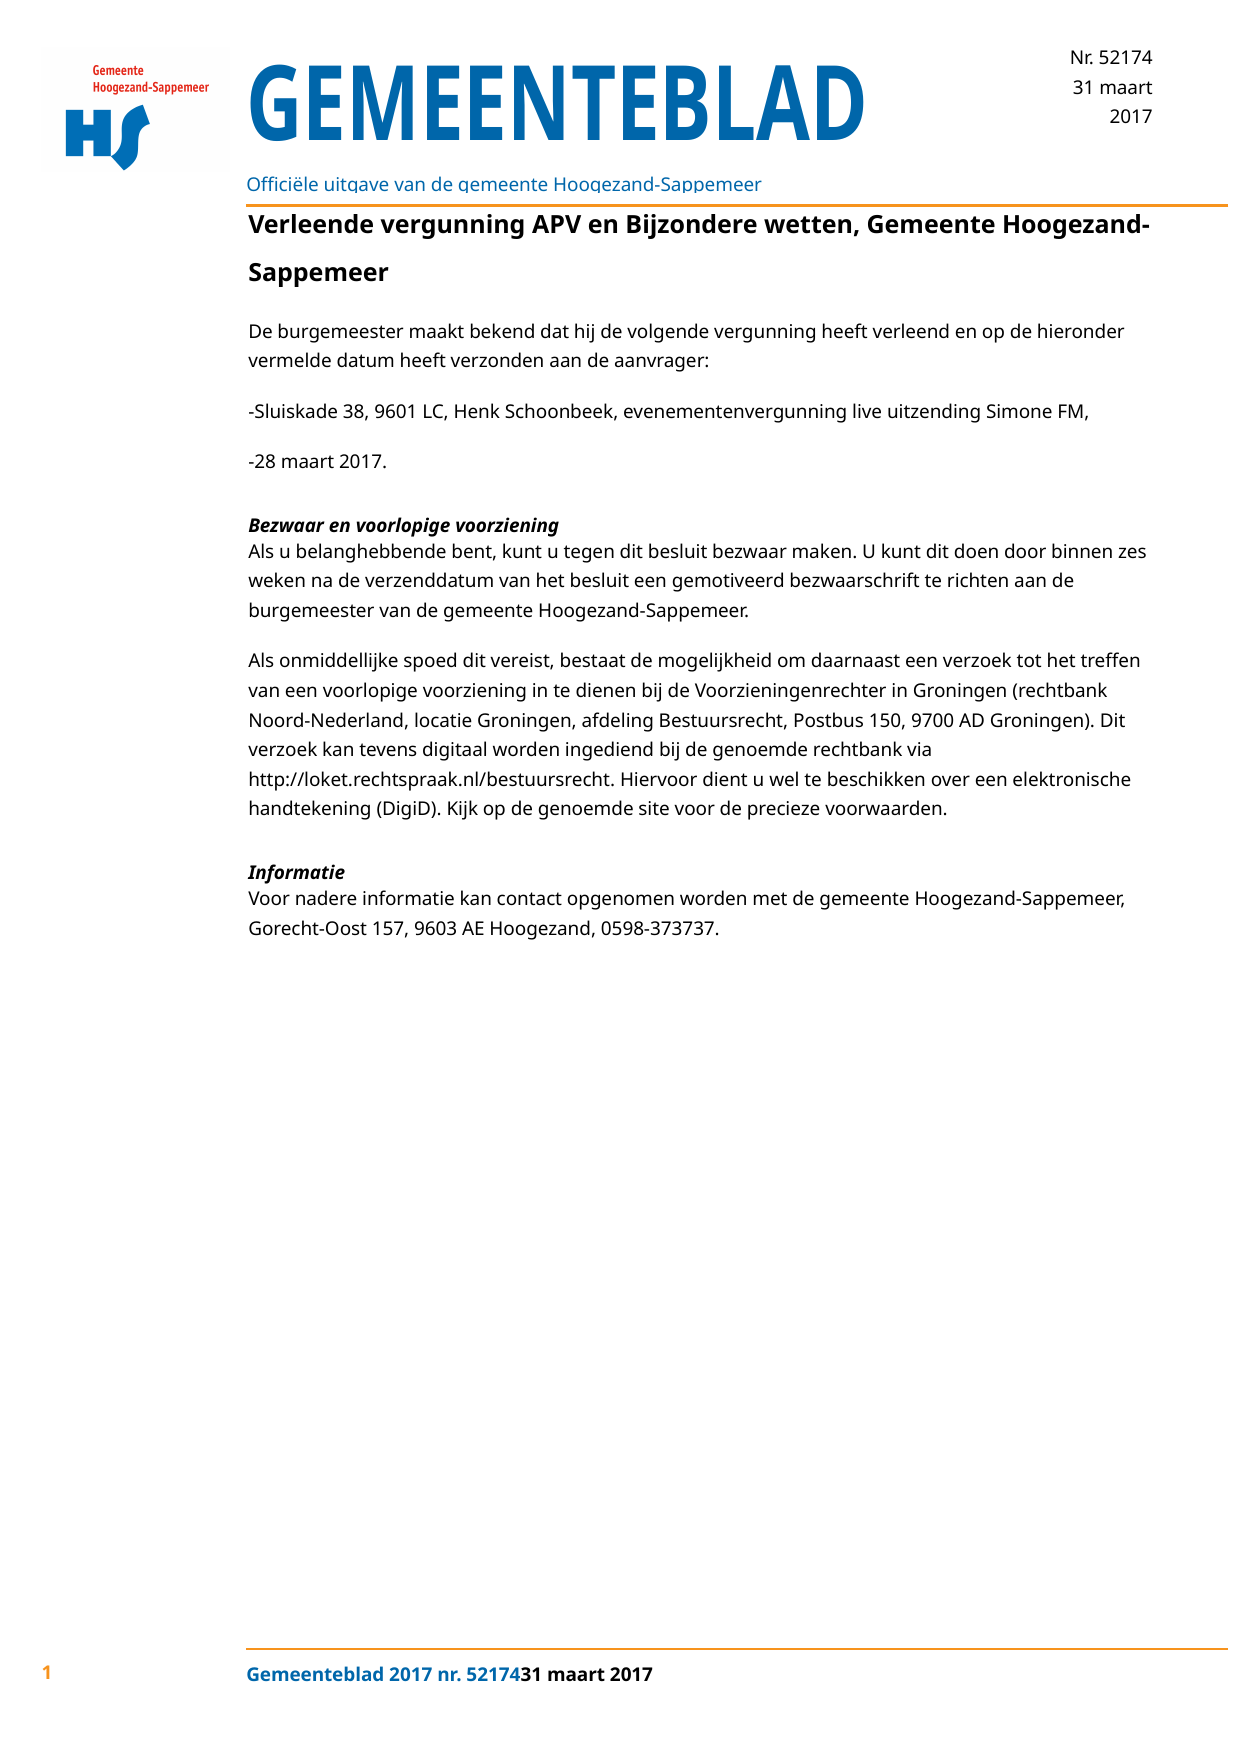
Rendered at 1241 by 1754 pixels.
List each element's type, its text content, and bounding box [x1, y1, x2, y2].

text -28 maart 2017. [248, 448, 1152, 474]
text Informatie [248, 859, 1152, 885]
picture [41, 47, 231, 172]
text -Sluiskade 38, 9601 LC, Henk Schoonbeek, evenementenvergunning live uitzending Simone FM, [248, 398, 1152, 424]
text Bezwaar en voorlopige voorziening [248, 512, 1152, 538]
text Als u belanghebbende bent, kunt u tegen dit besluit bezwaar maken. U kunt dit doen door binnen zes weken na de verzenddatum van het besluit een gemotiveerd bezwaarschrift te richten aan de burgemeester van de gemeente Hoogezand-Sappemeer. [248, 538, 1152, 623]
text Voor nadere informatie kan contact opgenomen worden met de gemeente Hoogezand-Sappemeer, Gorecht-Oost 157, 9603 AE Hoogezand, 0598-373737. [248, 885, 1152, 941]
text Als onmiddellijke spoed dit vereist, bestaat de mogelijkheid om daarnaast een verzoek tot het treffen van een voorlopige voorziening in te dienen bij de Voorzieningenrechter in Groningen (rechtbank Noord-Nederland, locatie Groningen, afdeling Bestuursrecht, Postbus 150, 9700 AD Groningen). Dit verzoek kan tevens digitaal worden ingediend bij de genoemde rechtbank via http://loket.rechtspraak.nl/bestuursrecht. Hiervoor dient u wel te beschikken over een elektronische handtekening (DigiD). Kijk op de genoemde site voor de precieze voorwaarden. [248, 648, 1152, 821]
text De burgemeester maakt bekend dat hij de volgende vergunning heeft verleend en op de hieronder vermelde datum heeft verzonden aan de aanvrager: [248, 318, 1152, 373]
text Verleende vergunning APV en Bijzondere wetten, Gemeente Hoogezand-Sappemeer [248, 207, 1152, 288]
